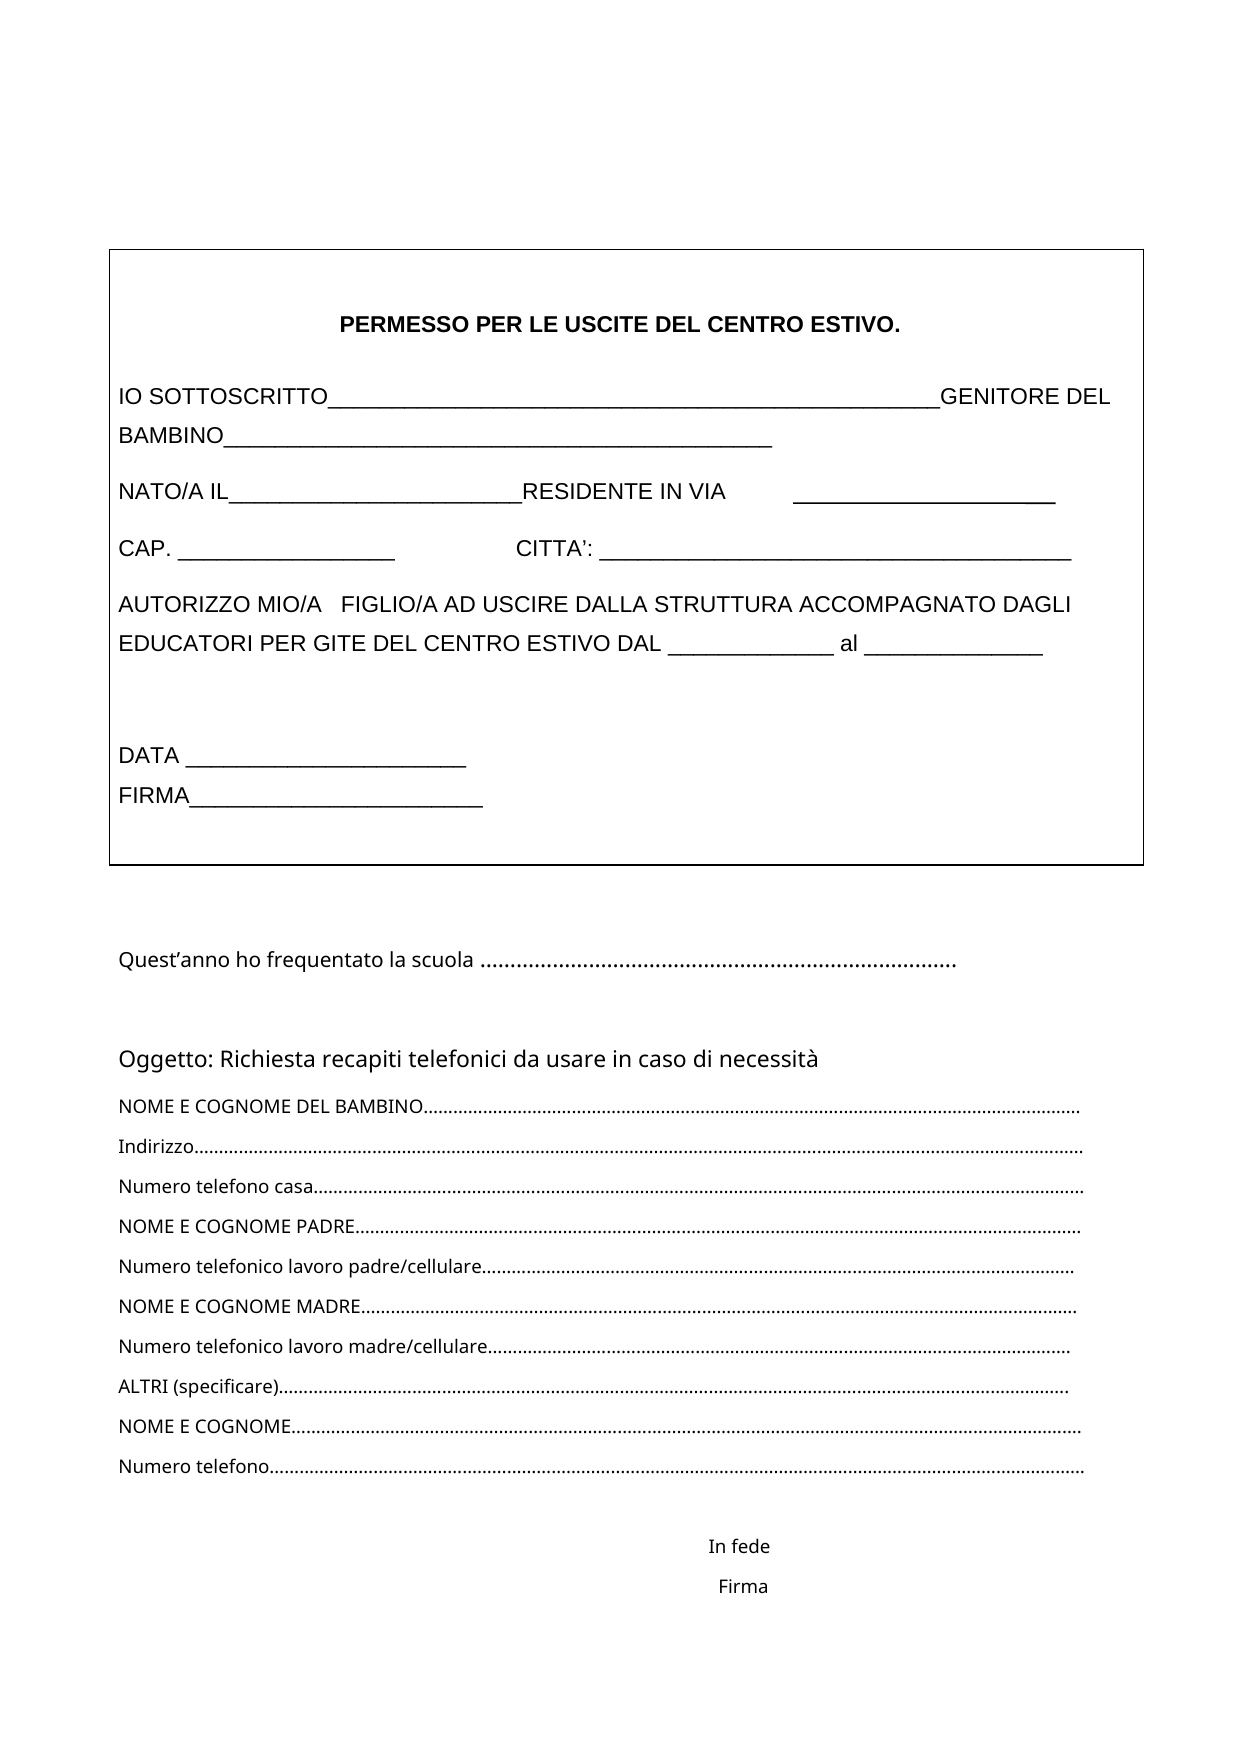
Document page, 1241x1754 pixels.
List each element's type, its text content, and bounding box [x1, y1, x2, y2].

text CAP. _________________ CITTA’: _____________________________________ [110, 517, 1143, 561]
text Numero telefonico lavoro madre/cellulare………………………………………………………………………………………………………. [118, 1334, 1122, 1359]
text AUTORIZZO MIO/A FIGLIO/A AD USCIRE DALLA STRUTTURA ACCOMPAGNATO DAGLI EDUCATORI PER GITE DEL CENTRO ESTIVO DAL _____________ al ______________ [110, 573, 1143, 656]
text NOME E COGNOME……………………………………………………………………………………………………………………………………………. [118, 1414, 1122, 1439]
text NOME E COGNOME MADRE………………………………………………………………………………………………………………………………. [118, 1294, 1122, 1319]
text Numero telefonico lavoro padre/cellulare………………………………………………………………………………………………………… [118, 1254, 1122, 1279]
text Numero telefono casa………………………………………………………………………………………………………………………………………… [118, 1174, 1122, 1199]
text PERMESSO PER LE USCITE DEL CENTRO ESTIVO. [110, 293, 1143, 338]
text NATO/A IL_______________________RESIDENTE IN VIA [110, 461, 1143, 505]
text Numero telefono………………………………………………………………………………………………………………………………………………… [118, 1454, 1122, 1479]
text IO SOTTOSCRITTO________________________________________________GENITORE DEL BAMBINO___________________________________________ [118, 383, 1122, 448]
text In fede [118, 1534, 1122, 1559]
text ALTRI (specificare)……………………………………………………………………………………………………………………………………………. [118, 1374, 1122, 1399]
text Oggetto: Richiesta recapiti telefonici da usare in caso di necessità [118, 1043, 1122, 1075]
text Quest’anno ho frequentato la scuola ……………………………………………………………………. [118, 943, 1122, 974]
text Firma [118, 1574, 1122, 1599]
text Indirizzo……………………………………………………………………………………………………………………………………………………………… [118, 1134, 1122, 1159]
text NOME E COGNOME PADRE………………………………………………………………………………………………………………………………… [118, 1214, 1122, 1239]
text NOME E COGNOME DEL BAMBINO……………………………………………………………………………………………………………………. [118, 1094, 1122, 1119]
text DATA ______________________ FIRMA_______________________ [110, 725, 1143, 864]
